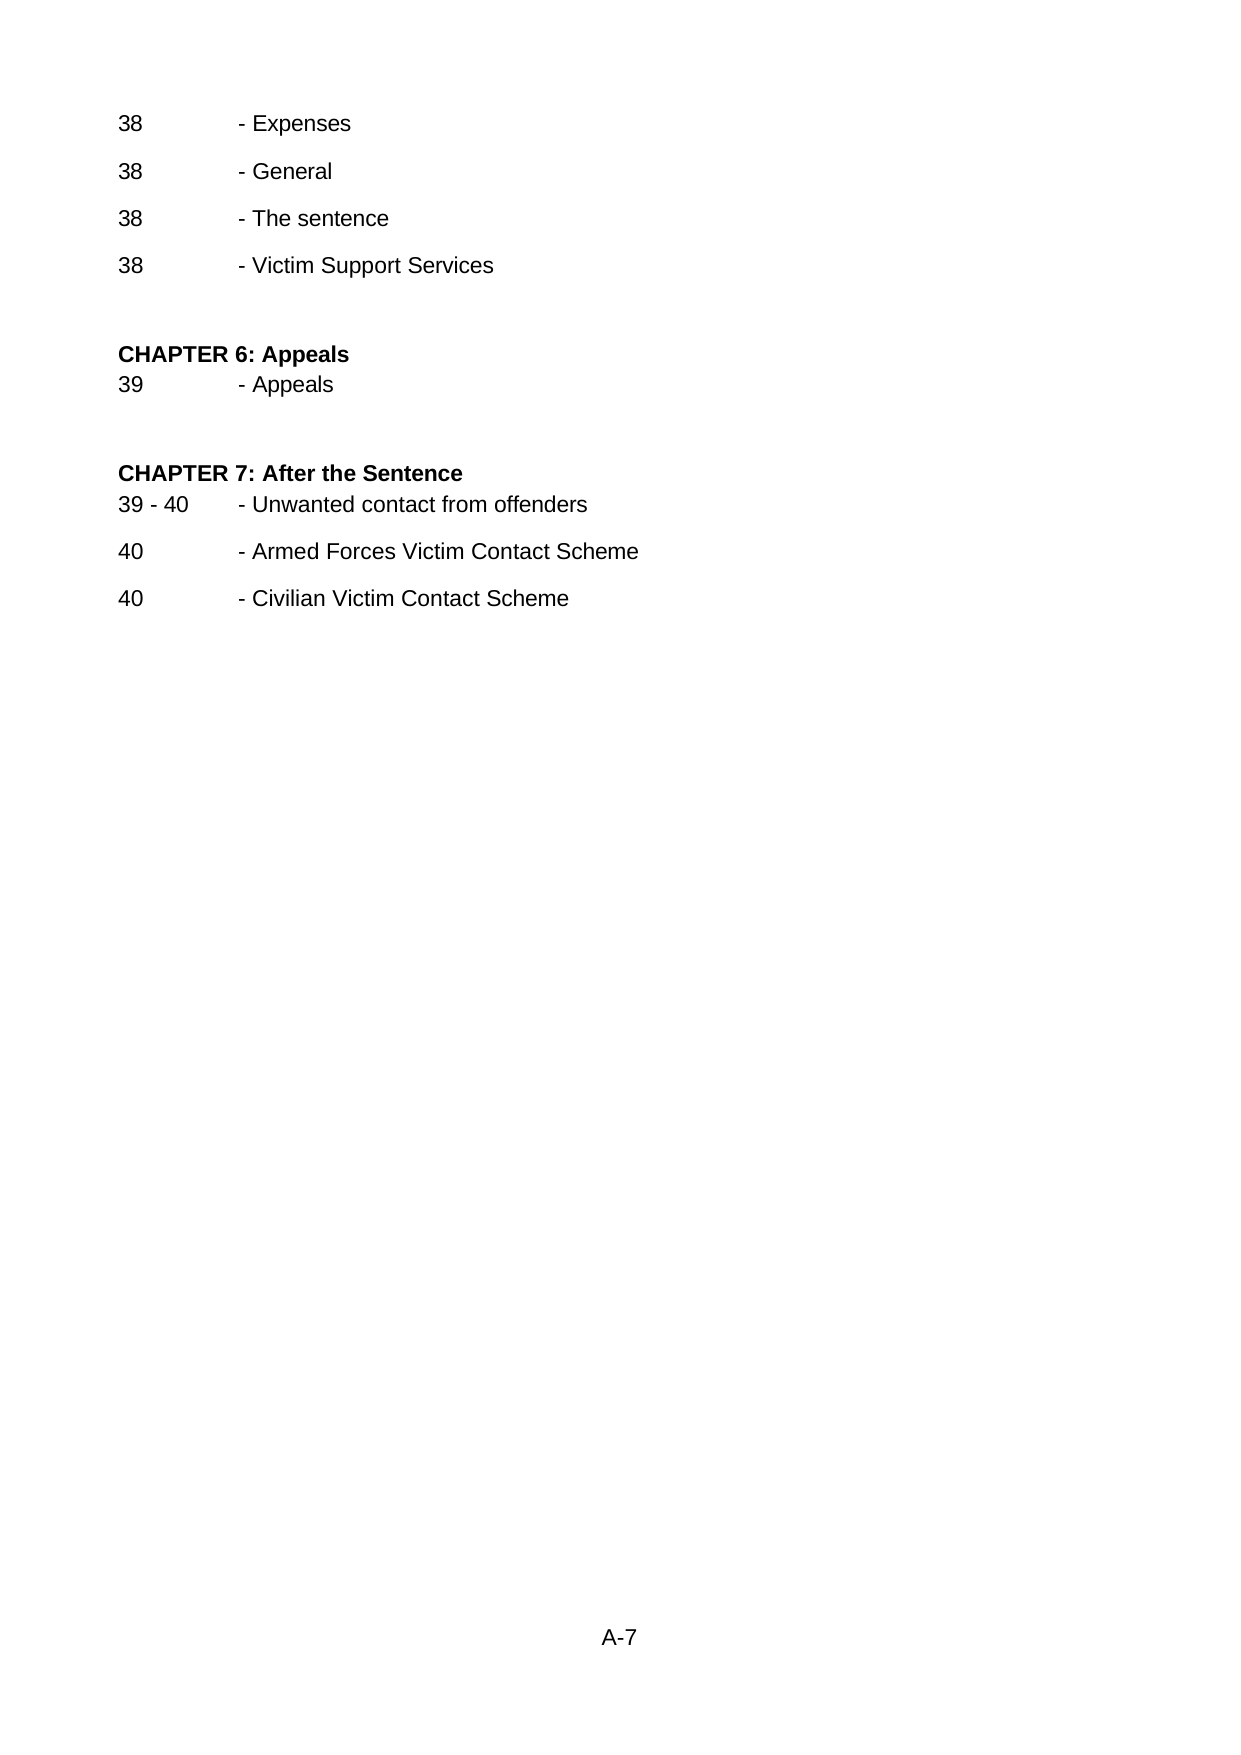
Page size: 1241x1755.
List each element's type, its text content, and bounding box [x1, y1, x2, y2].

list - 40 - Unwanted contact from offenders [118, 491, 1143, 517]
text 38 - Expenses [118, 110, 1143, 137]
text 38 - The sentence [118, 205, 1143, 231]
list - Armed Forces Victim Contact Scheme [118, 538, 1143, 564]
list - Appeals [118, 371, 1143, 398]
subtitle CHAPTER 7: After the Sentence [118, 460, 1143, 486]
subtitle CHAPTER 6: Appeals [118, 341, 1143, 367]
text 38 - General [118, 158, 1143, 184]
list - Victim Support Services [118, 252, 1143, 278]
list - Civilian Victim Contact Scheme [118, 585, 1143, 611]
